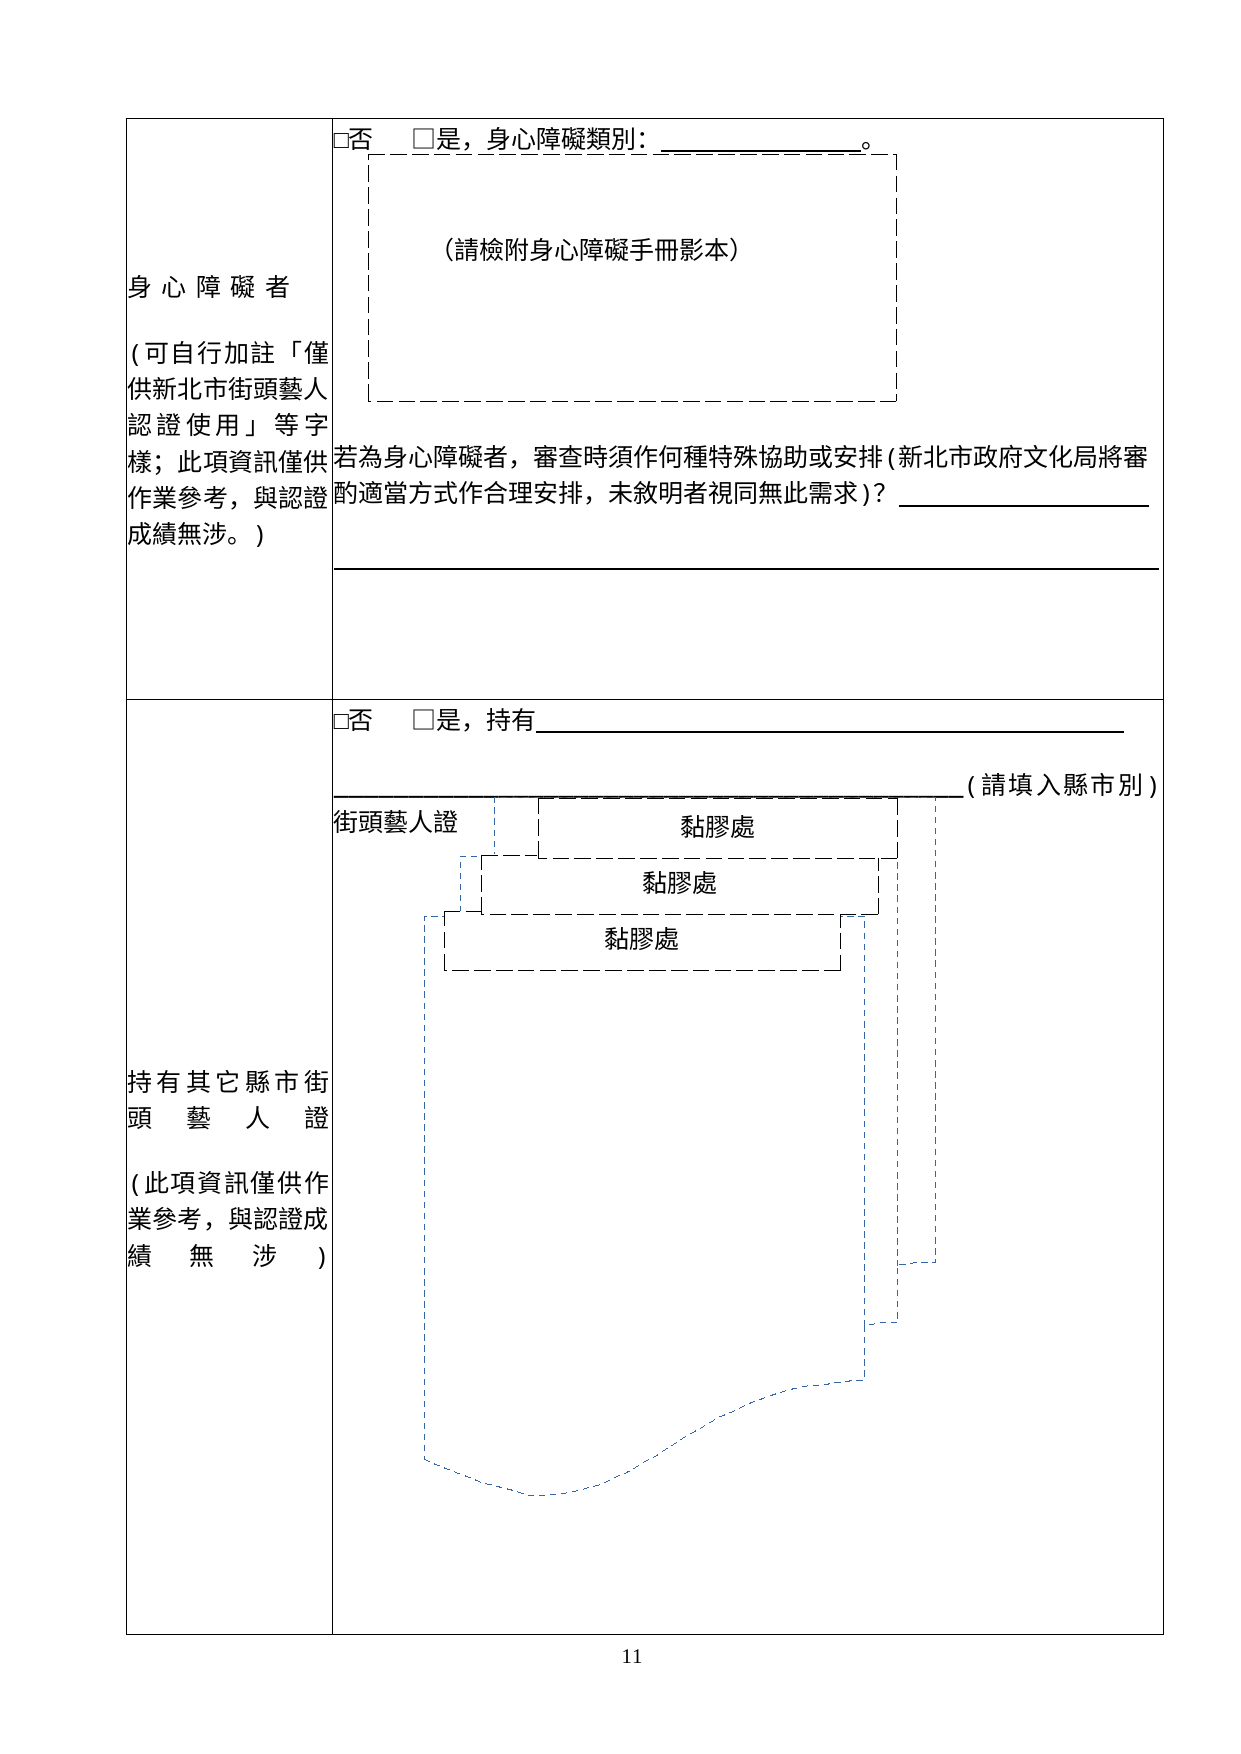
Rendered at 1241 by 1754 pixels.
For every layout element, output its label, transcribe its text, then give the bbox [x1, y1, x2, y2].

table_cell □否 □是，持有 __________________________________________(請填入縣市別)街頭藝人證 [333, 700, 1163, 863]
table_cell □否 □是，持有 __________________________________________(請填入縣市別)街頭藝人證 [333, 798, 494, 863]
table_cell □否 □是，持有 __________________________________________(請填入縣市別)街頭藝人證 [333, 798, 1163, 1634]
table_cell □否 □是，身心障礙類別： 。 若為身心障礙者，審查時須作何種特殊協助或安排(新北市政府文化局將審酌適當方式作合理安排，未敘明者視同無此需求)？ [333, 119, 1163, 699]
table_cell 持有其它縣市街頭藝人證 (此項資訊僅供作業參考，與認證成績無涉) [127, 700, 332, 1634]
table_cell 身心障礙者 (可自行加註「僅供新北市街頭藝人認證使用」等字樣；此項資訊僅供作業參考，與認證成績無涉。) [127, 119, 332, 699]
